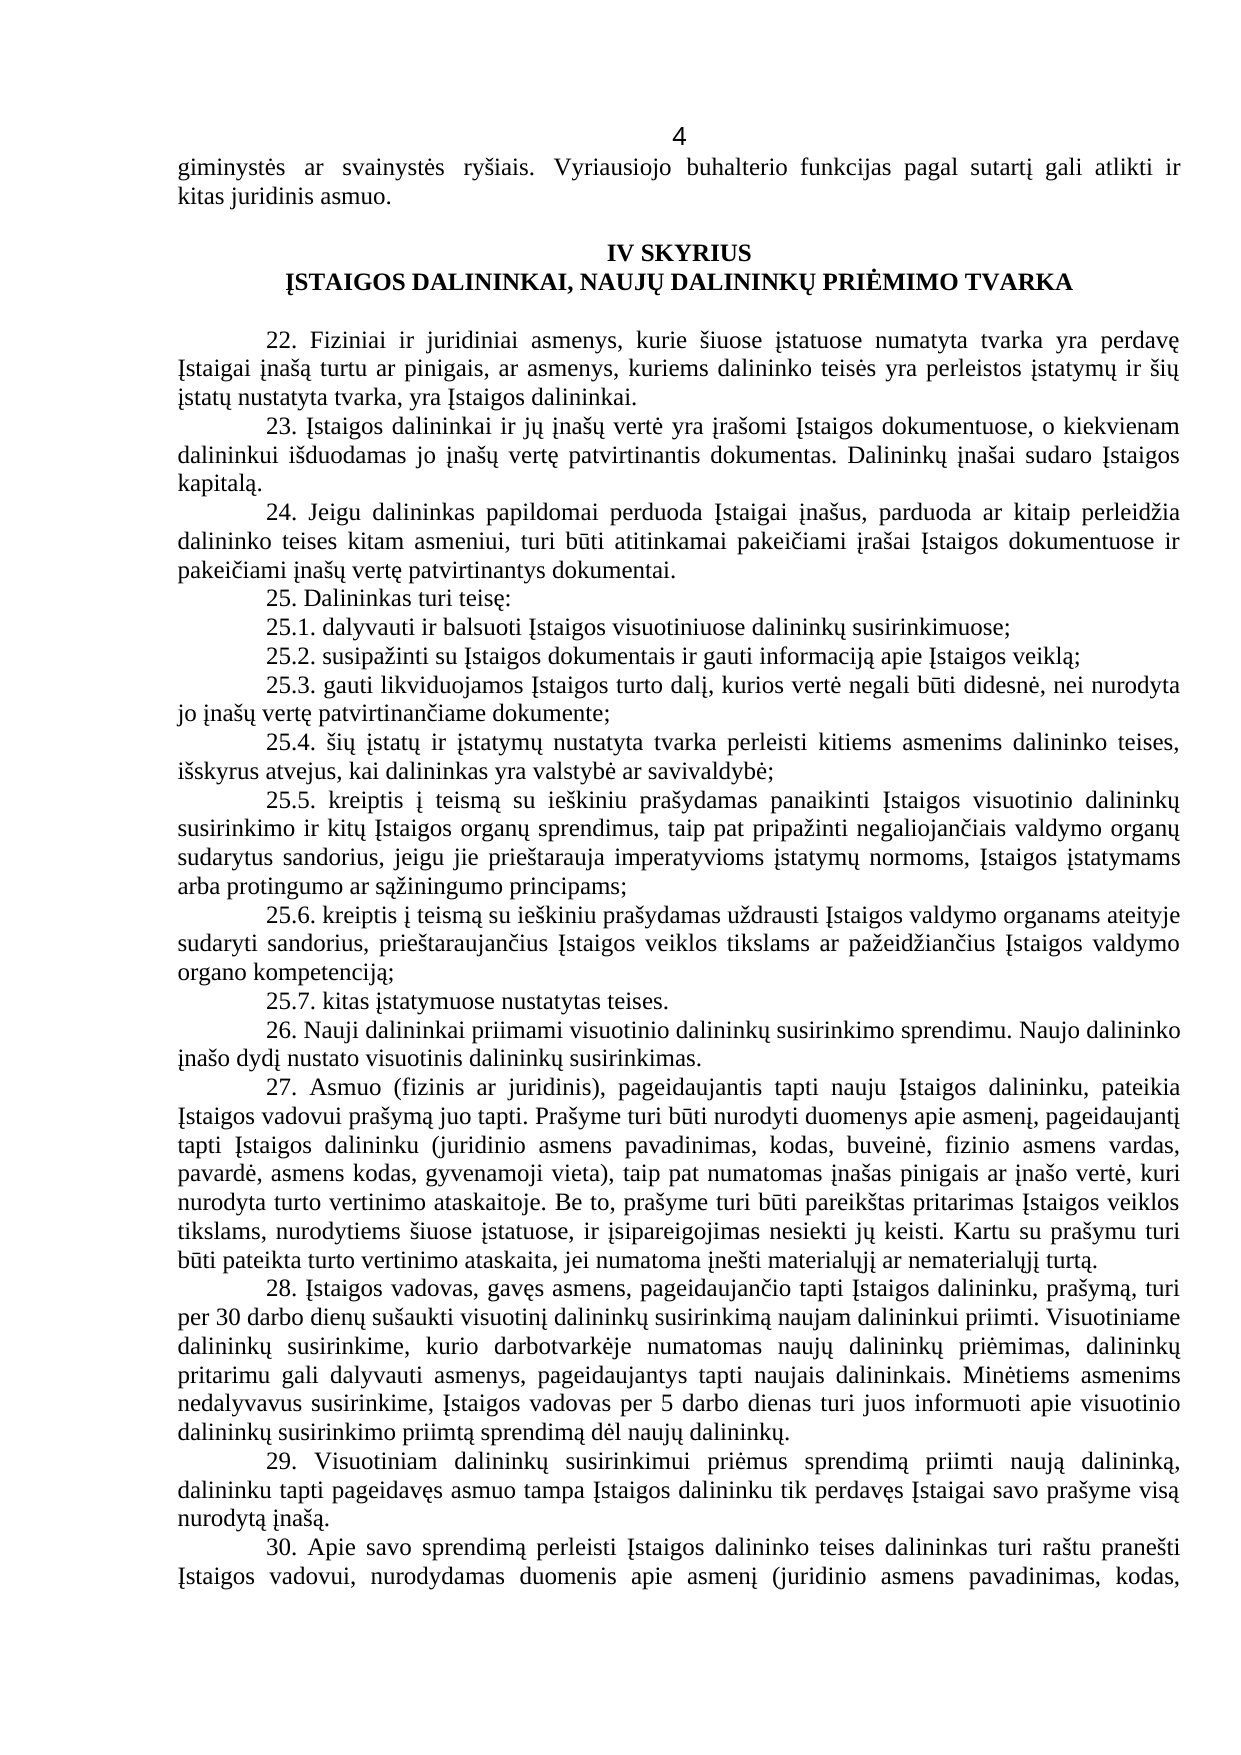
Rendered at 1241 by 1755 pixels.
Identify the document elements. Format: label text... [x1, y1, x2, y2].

text 25.4. šių įstatų ir įstatymų nustatyta tvarka perleisti kitiems asmenims dalininko teises, išskyrus atvejus, kai dalininkas yra valstybė ar savivaldybė; [177, 727, 1181, 785]
text 25.1. dalyvauti ir balsuoti Įstaigos visuotiniuose dalininkų susirinkimuose; [177, 612, 1181, 641]
text 30. Apie savo sprendimą perleisti Įstaigos dalininko teises dalininkas turi raštu pranešti Įstaigos vadovui, nurodydamas duomenis apie asmenį (juridinio asmens pavadinimas, kodas, [177, 1532, 1181, 1590]
text 28. Įstaigos vadovas, gavęs asmens, pageidaujančio tapti Įstaigos dalininku, prašymą, turi per 30 darbo dienų sušaukti visuotinį dalininkų susirinkimą naujam dalininkui priimti. Visuotiniame dalininkų susirinkime, kurio darbotvarkėje numatomas naujų dalininkų priėmimas, dalininkų pritarimu gali dalyvauti asmenys, pageidaujantys tapti naujais dalininkais. Minėtiems asmenims nedalyvavus susirinkime, Įstaigos vadovas per 5 darbo dienas turi juos informuoti apie visuotinio dalininkų susirinkimo priimtą sprendimą dėl naujų dalininkų. [177, 1273, 1181, 1446]
text 29. Visuotiniam dalininkų susirinkimui priėmus sprendimą priimti naują dalininką, dalininku tapti pageidavęs asmuo tampa Įstaigos dalininku tik perdavęs Įstaigai savo prašyme visą nurodytą įnašą. [177, 1446, 1181, 1532]
text giminystės ar svainystės ryšiais. Vyriausiojo buhalterio funkcijas pagal sutartį gali atlikti ir kitas juridinis asmuo. [177, 152, 1181, 210]
text 25.2. susipažinti su Įstaigos dokumentais ir gauti informaciją apie Įstaigos veiklą; [177, 641, 1181, 670]
text 24. Jeigu dalininkas papildomai perduoda Įstaigai įnašus, parduoda ar kitaip perleidžia dalininko teises kitam asmeniui, turi būti atitinkamai pakeičiami įrašai Įstaigos dokumentuose ir pakeičiami įnašų vertę patvirtinantys dokumentai. [177, 497, 1181, 583]
text 26. Nauji dalininkai priimami visuotinio dalininkų susirinkimo sprendimu. Naujo dalininko įnašo dydį nustato visuotinis dalininkų susirinkimas. [177, 1015, 1181, 1072]
text 25.3. gauti likviduojamos Įstaigos turto dalį, kurios vertė negali būti didesnė, nei nurodyta jo įnašų vertę patvirtinančiame dokumente; [177, 670, 1181, 727]
text 25.6. kreiptis į teismą su ieškiniu prašydamas uždrausti Įstaigos valdymo organams ateityje sudaryti sandorius, prieštaraujančius Įstaigos veiklos tikslams ar pažeidžiančius Įstaigos valdymo organo kompetenciją; [177, 900, 1181, 986]
text 25. Dalininkas turi teisę: [177, 583, 1181, 612]
text 23. Įstaigos dalininkai ir jų įnašų vertė yra įrašomi Įstaigos dokumentuose, o kiekvienam dalininkui išduodamas jo įnašų vertę patvirtinantis dokumentas. Dalininkų įnašai sudaro Įstaigos kapitalą. [177, 411, 1181, 497]
text 25.7. kitas įstatymuose nustatytas teises. [177, 986, 1181, 1015]
text IV SKYRIUS [177, 238, 1181, 267]
text 22. Fiziniai ir juridiniai asmenys, kurie šiuose įstatuose numatyta tvarka yra perdavę Įstaigai įnašą turtu ar pinigais, ar asmenys, kuriems dalininko teisės yra perleistos įstatymų ir šių įstatų nustatyta tvarka, yra Įstaigos dalininkai. [177, 325, 1181, 411]
text 27. Asmuo (fizinis ar juridinis), pageidaujantis tapti nauju Įstaigos dalininku, pateikia Įstaigos vadovui prašymą juo tapti. Prašyme turi būti nurodyti duomenys apie asmenį, pageidaujantį tapti Įstaigos dalininku (juridinio asmens pavadinimas, kodas, buveinė, fizinio asmens vardas, pavardė, asmens kodas, gyvenamoji vieta), taip pat numatomas įnašas pinigais ar įnašo vertė, kuri nurodyta turto vertinimo ataskaitoje. Be to, prašyme turi būti pareikštas pritarimas Įstaigos veiklos tikslams, nurodytiems šiuose įstatuose, ir įsipareigojimas nesiekti jų keisti. Kartu su prašymu turi būti pateikta turto vertinimo ataskaita, jei numatoma įnešti materialųjį ar nematerialųjį turtą. [177, 1072, 1181, 1273]
text ĮSTAIGOS DALININKAI, NAUJŲ DALININKŲ PRIĖMIMO TVARKA [177, 267, 1181, 296]
text 25.5. kreiptis į teismą su ieškiniu prašydamas panaikinti Įstaigos visuotinio dalininkų susirinkimo ir kitų Įstaigos organų sprendimus, taip pat pripažinti negaliojančiais valdymo organų sudarytus sandorius, jeigu jie prieštarauja imperatyvioms įstatymų normoms, Įstaigos įstatymams arba protingumo ar sąžiningumo principams; [177, 785, 1181, 900]
